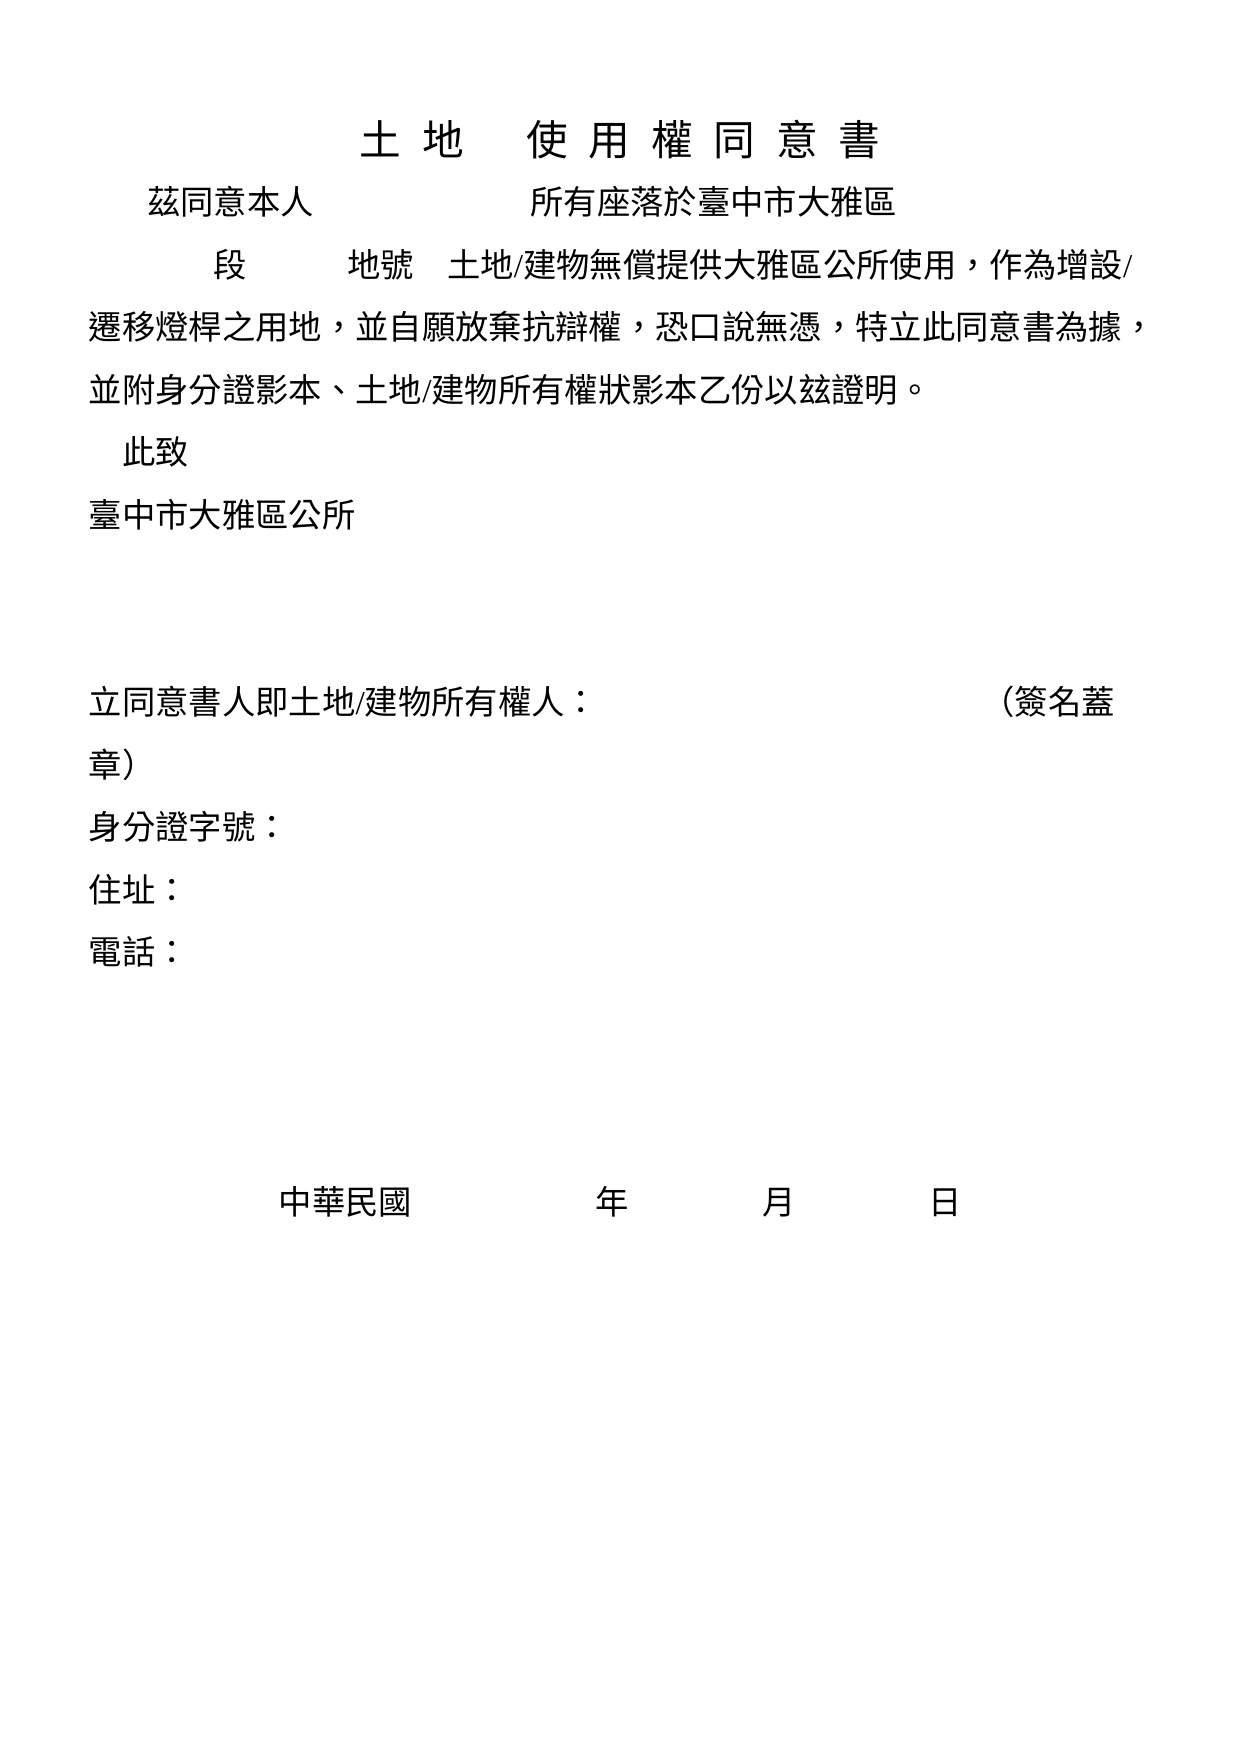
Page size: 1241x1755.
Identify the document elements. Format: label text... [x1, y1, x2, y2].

text 中華民國 年 月 日 [89, 1158, 1152, 1221]
text 電話： [89, 908, 1152, 971]
text 立同意書人即土地/建物所有權人： （簽名蓋章） [89, 658, 1152, 783]
text 住址： [89, 846, 1152, 908]
text 茲同意本人 所有座落於臺中市大雅區 [89, 158, 1152, 221]
text 此致 [89, 408, 1152, 471]
text 土 地 使 用 權 同 意 書 [89, 96, 1152, 158]
text 臺中市大雅區公所 [89, 471, 1152, 533]
text 身分證字號： [89, 783, 1152, 846]
text 段 地號 土地/建物無償提供大雅區公所使用，作為增設/遷移燈桿之用地，並自願放棄抗辯權，恐口說無憑，特立此同意書為據，並附身分證影本、土地/建物所有權狀影本乙份以玆證明。 [89, 221, 1152, 408]
